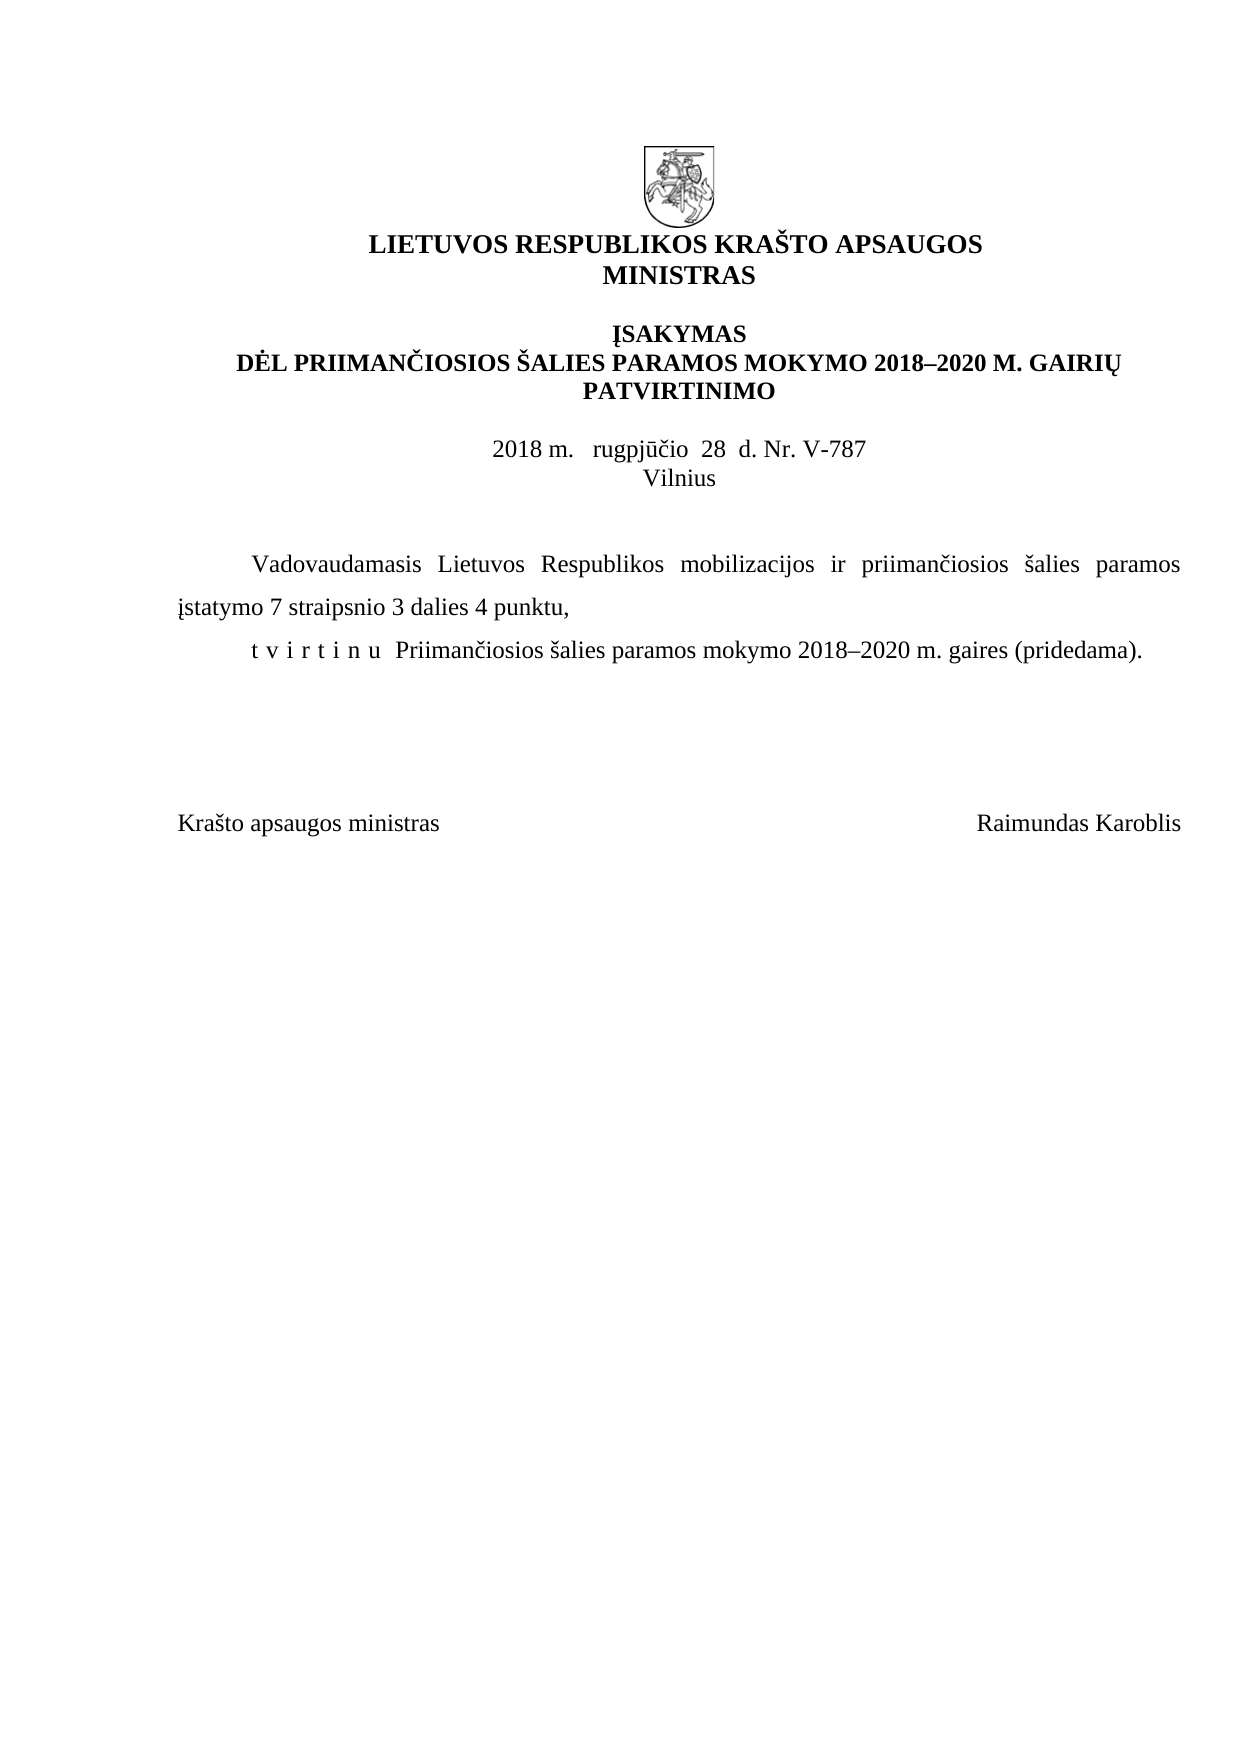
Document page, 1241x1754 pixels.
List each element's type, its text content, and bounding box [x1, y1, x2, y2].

text Krašto apsaugos ministras Raimundas Karoblis [177, 808, 1181, 836]
text 2018 m. rugpjūčio 28 d. Nr. V-787 [177, 434, 1181, 463]
text lietuvos respublikos krašto apsaugos [177, 228, 1181, 259]
text tvirtinu Priimančiosios šalies paramos mokymo 2018–2020 m. gaires (pridedama). [177, 635, 1181, 664]
text Vadovaudamasis Lietuvos Respublikos mobilizacijos ir priimančiosios šalies paramos įstatymo 7 straipsnio 3 dalies 4 punktu, [177, 549, 1181, 621]
text Vilnius [177, 463, 1181, 491]
text dėl PRIIMANČIOSIOS ŠALIES PARAMOS MOKYMO 2018–2020 M. GAIRIŲ PATVIRTINIMO [177, 348, 1181, 405]
text MinistRAS [177, 259, 1181, 290]
text ĮSAKYMAS [177, 319, 1181, 348]
